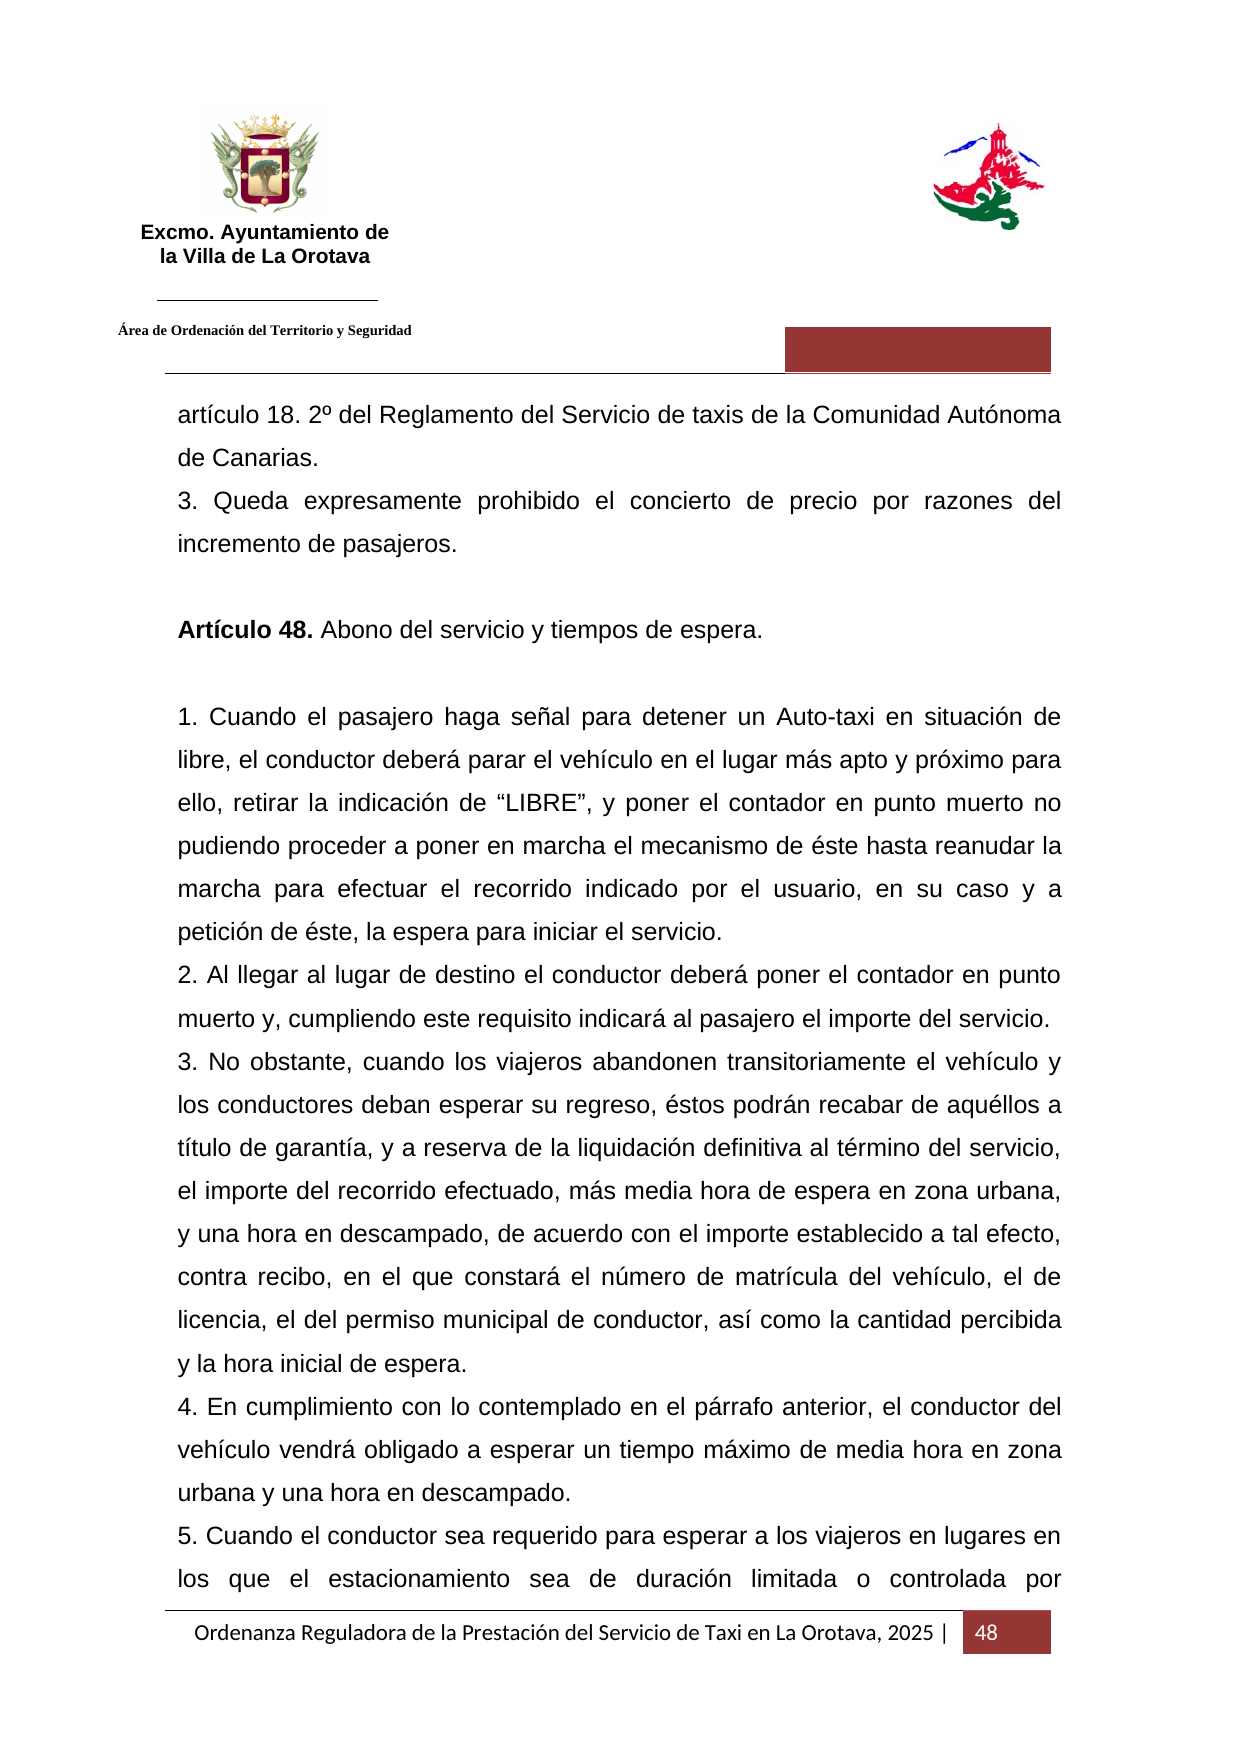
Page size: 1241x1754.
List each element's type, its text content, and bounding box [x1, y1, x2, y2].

text 3. No obstante, cuando los viajeros abandonen transitoriamente el vehículo y los conductores deban esperar su regreso, éstos podrán recabar de aquéllos a título de garantía, y a reserva de la liquidación definitiva al término del servicio, el importe del recorrido efectuado, más media hora de espera en zona urbana, y una hora en descampado, de acuerdo con el importe establecido a tal efecto, contra recibo, en el que constará el número de matrícula del vehículo, el de licencia, el del permiso municipal de conductor, así como la cantidad percibida y la hora inicial de espera. [177, 1047, 1063, 1377]
text 1. Cuando el pasajero haga señal para detener un Auto-taxi en situación de libre, el conductor deberá parar el vehículo en el lugar más apto y próximo para ello, retirar la indicación de “LIBRE”, y poner el contador en punto muerto no pudiendo proceder a poner en marcha el mecanismo de éste hasta reanudar la marcha para efectuar el recorrido indicado por el usuario, en su caso y a petición de éste, la espera para iniciar el servicio. [177, 702, 1063, 946]
text 3. Queda expresamente prohibido el concierto de precio por razones del incremento de pasajeros. [177, 486, 1063, 558]
picture [202, 105, 328, 220]
text 4. En cumplimiento con lo contemplado en el párrafo anterior, el conductor del vehículo vendrá obligado a esperar un tiempo máximo de media hora en zona urbana y una hora en descampado. [177, 1392, 1063, 1507]
text 5. Cuando el conductor sea requerido para esperar a los viajeros en lugares en los que el estacionamiento sea de duración limitada o controlada por [177, 1521, 1063, 1593]
text artículo 18. 2º del Reglamento del Servicio de taxis de la Comunidad Autónoma de Canarias. [177, 400, 1063, 472]
text Artículo 48. Abono del servicio y tiempos de espera. [177, 615, 1063, 644]
text 2. Al llegar al lugar de destino el conductor deberá poner el contador en punto muerto y, cumpliendo este requisito indicará al pasajero el importe del servicio. [177, 960, 1063, 1032]
